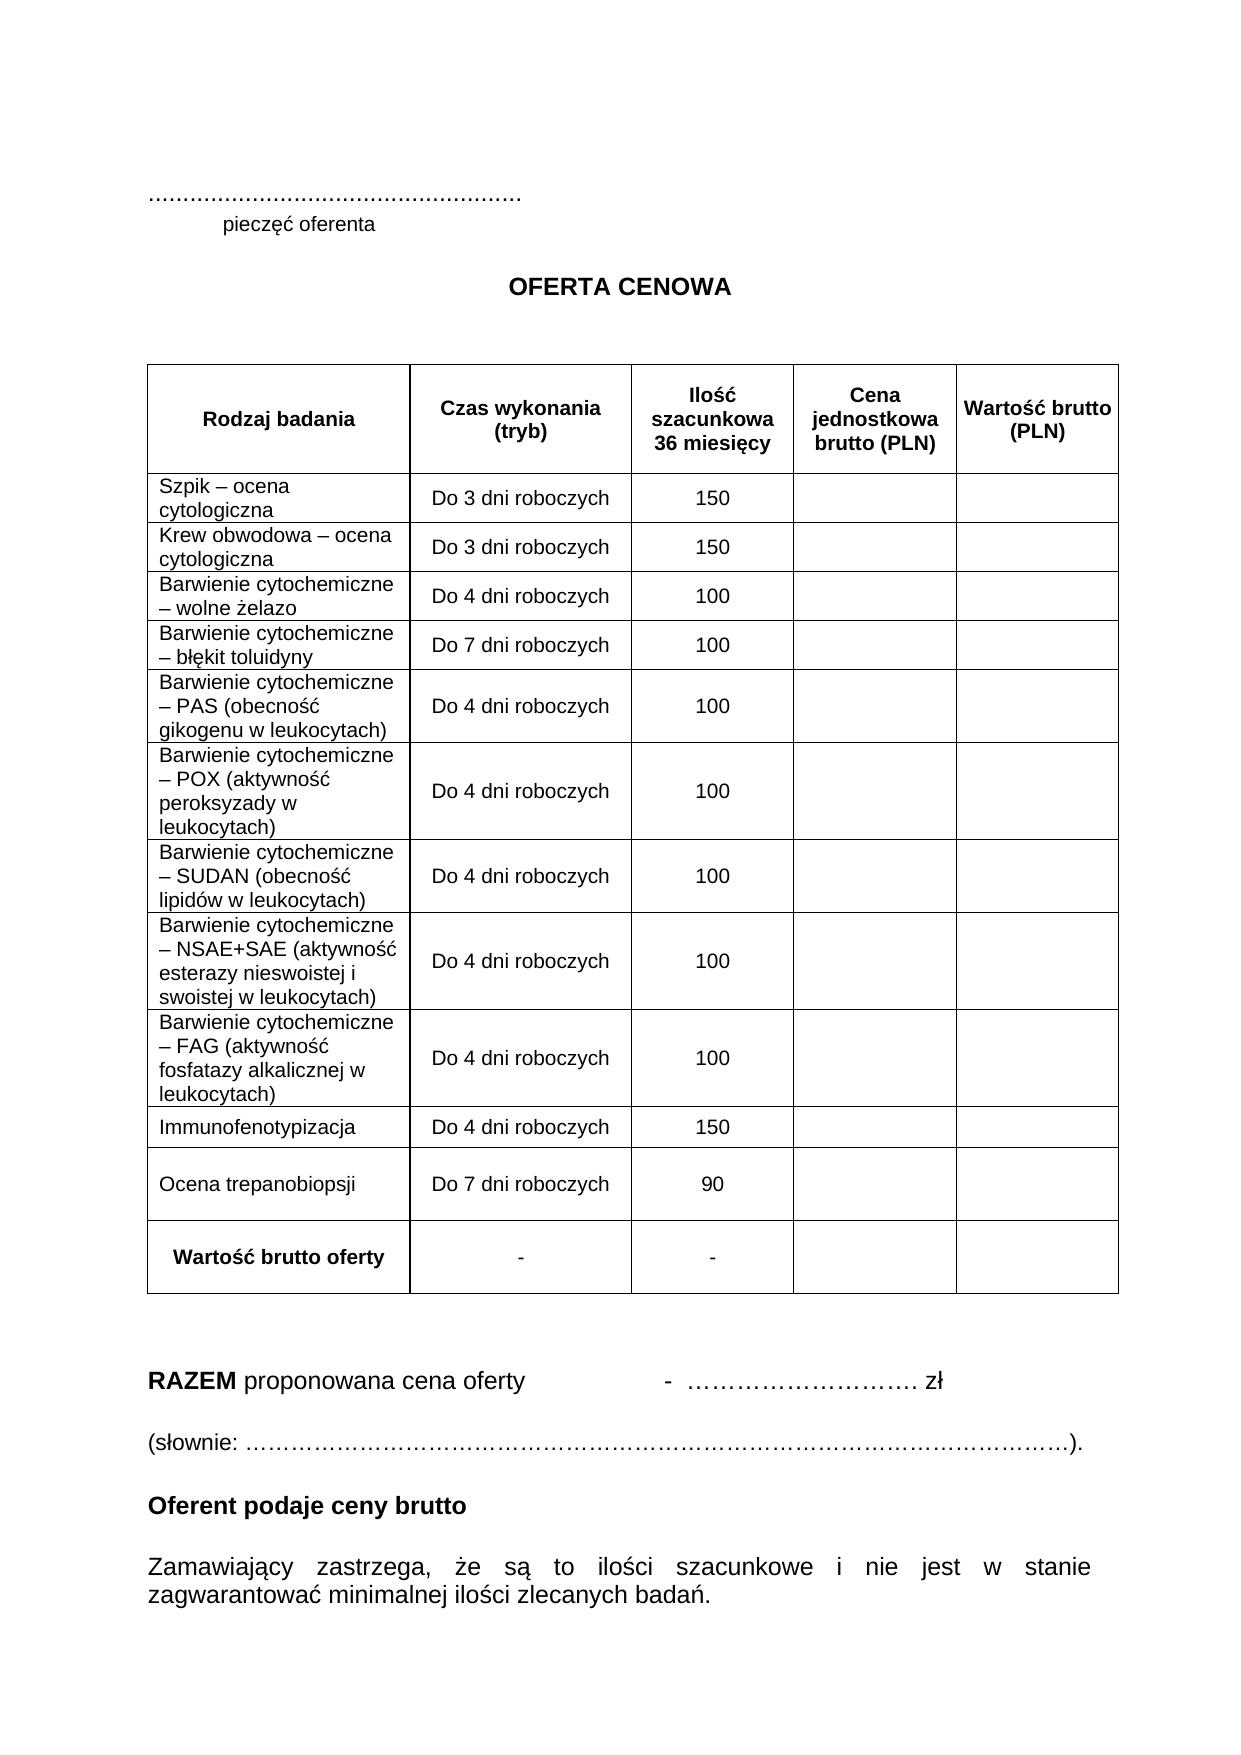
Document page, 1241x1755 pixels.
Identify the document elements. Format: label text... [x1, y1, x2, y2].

text (słownie: ………………………………………………………………………………………………). [148, 1429, 1093, 1456]
table_cell Do 4 dni roboczych [411, 913, 631, 1009]
table_cell [794, 572, 956, 620]
table_cell Barwienie cytochemiczne – PAS (obecność gikogenu w leukocytach) [148, 670, 409, 742]
table_cell [957, 621, 1118, 669]
table_cell Immunofenotypizacja [148, 1107, 409, 1147]
table_cell [794, 1107, 956, 1147]
table_cell Do 3 dni roboczych [411, 474, 631, 522]
table_cell Do 4 dni roboczych [411, 1010, 631, 1106]
text Zamawiający zastrzega, że są to ilości szacunkowe i nie jest w stanie zagwarantować minimalnej ilości zlecanych badań. [148, 1552, 1093, 1609]
table_cell 100 [632, 621, 793, 669]
table_cell Do 4 dni roboczych [411, 670, 631, 742]
table_cell Do 4 dni roboczych [411, 743, 631, 839]
text RAZEM proponowana cena oferty - ………………………. zł [148, 1366, 1093, 1423]
table_cell 100 [632, 913, 793, 1009]
table_cell [794, 474, 956, 522]
text ...................................................... [148, 177, 1093, 206]
table_cell Do 4 dni roboczych [411, 840, 631, 912]
table_cell [957, 1148, 1118, 1220]
table_header Wartość brutto (PLN) [957, 365, 1118, 473]
table_cell [957, 1107, 1118, 1147]
text OFERTA CENOWA [148, 272, 1093, 301]
table_cell [957, 743, 1118, 839]
table_cell Barwienie cytochemiczne – FAG (aktywność fosfatazy alkalicznej w leukocytach) [148, 1010, 409, 1106]
table_cell Szpik – ocena cytologiczna [148, 474, 409, 522]
table_cell Barwienie cytochemiczne – wolne żelazo [148, 572, 409, 620]
table_cell [957, 572, 1118, 620]
table_cell Barwienie cytochemiczne – błękit toluidyny [148, 621, 409, 669]
table_cell [957, 1221, 1118, 1293]
table_cell Do 4 dni roboczych [411, 572, 631, 620]
table_cell [957, 1010, 1118, 1106]
text pieczęć oferenta [148, 212, 1093, 236]
table_cell Krew obwodowa – ocena cytologiczna [148, 523, 409, 571]
table_cell [957, 840, 1118, 912]
table_cell Do 3 dni roboczych [411, 523, 631, 571]
table_cell 150 [632, 474, 793, 522]
table_cell 90 [632, 1148, 793, 1220]
table_cell - [632, 1221, 793, 1293]
table_cell [794, 840, 956, 912]
table_cell 100 [632, 743, 793, 839]
table_cell Do 7 dni roboczych [411, 621, 631, 669]
table_cell [794, 621, 956, 669]
table_cell [794, 670, 956, 742]
table_cell [957, 670, 1118, 742]
table_cell Barwienie cytochemiczne – SUDAN (obecność lipidów w leukocytach) [148, 840, 409, 912]
table_cell [794, 1010, 956, 1106]
table_cell [957, 523, 1118, 571]
table_header Rodzaj badania [148, 365, 409, 473]
table_cell [957, 913, 1118, 1009]
table_cell 150 [632, 1107, 793, 1147]
table_cell Wartość brutto oferty [148, 1221, 409, 1293]
table_cell 100 [632, 670, 793, 742]
table_cell 100 [632, 840, 793, 912]
table_cell [794, 743, 956, 839]
table_cell Ocena trepanobiopsji [148, 1148, 409, 1220]
table_cell [957, 474, 1118, 522]
table_cell [794, 1221, 956, 1293]
table_cell 100 [632, 1010, 793, 1106]
table_cell Do 4 dni roboczych [411, 1107, 631, 1147]
table_cell Barwienie cytochemiczne – POX (aktywność peroksyzady w leukocytach) [148, 743, 409, 839]
table_header Czas wykonania (tryb) [411, 365, 631, 473]
table_cell Barwienie cytochemiczne – NSAE+SAE (aktywność esterazy nieswoistej i swoistej w leukocytach) [148, 913, 409, 1009]
table_cell 100 [632, 572, 793, 620]
table_cell - [411, 1221, 631, 1293]
table_header Ilość szacunkowa 36 miesięcy [632, 365, 793, 473]
table_cell [794, 913, 956, 1009]
text Oferent podaje ceny brutto [148, 1491, 1093, 1520]
table_cell [794, 523, 956, 571]
table_header Cena jednostkowa brutto (PLN) [794, 365, 956, 473]
table_cell [794, 1148, 956, 1220]
table_cell Do 7 dni roboczych [411, 1148, 631, 1220]
table_cell 150 [632, 523, 793, 571]
